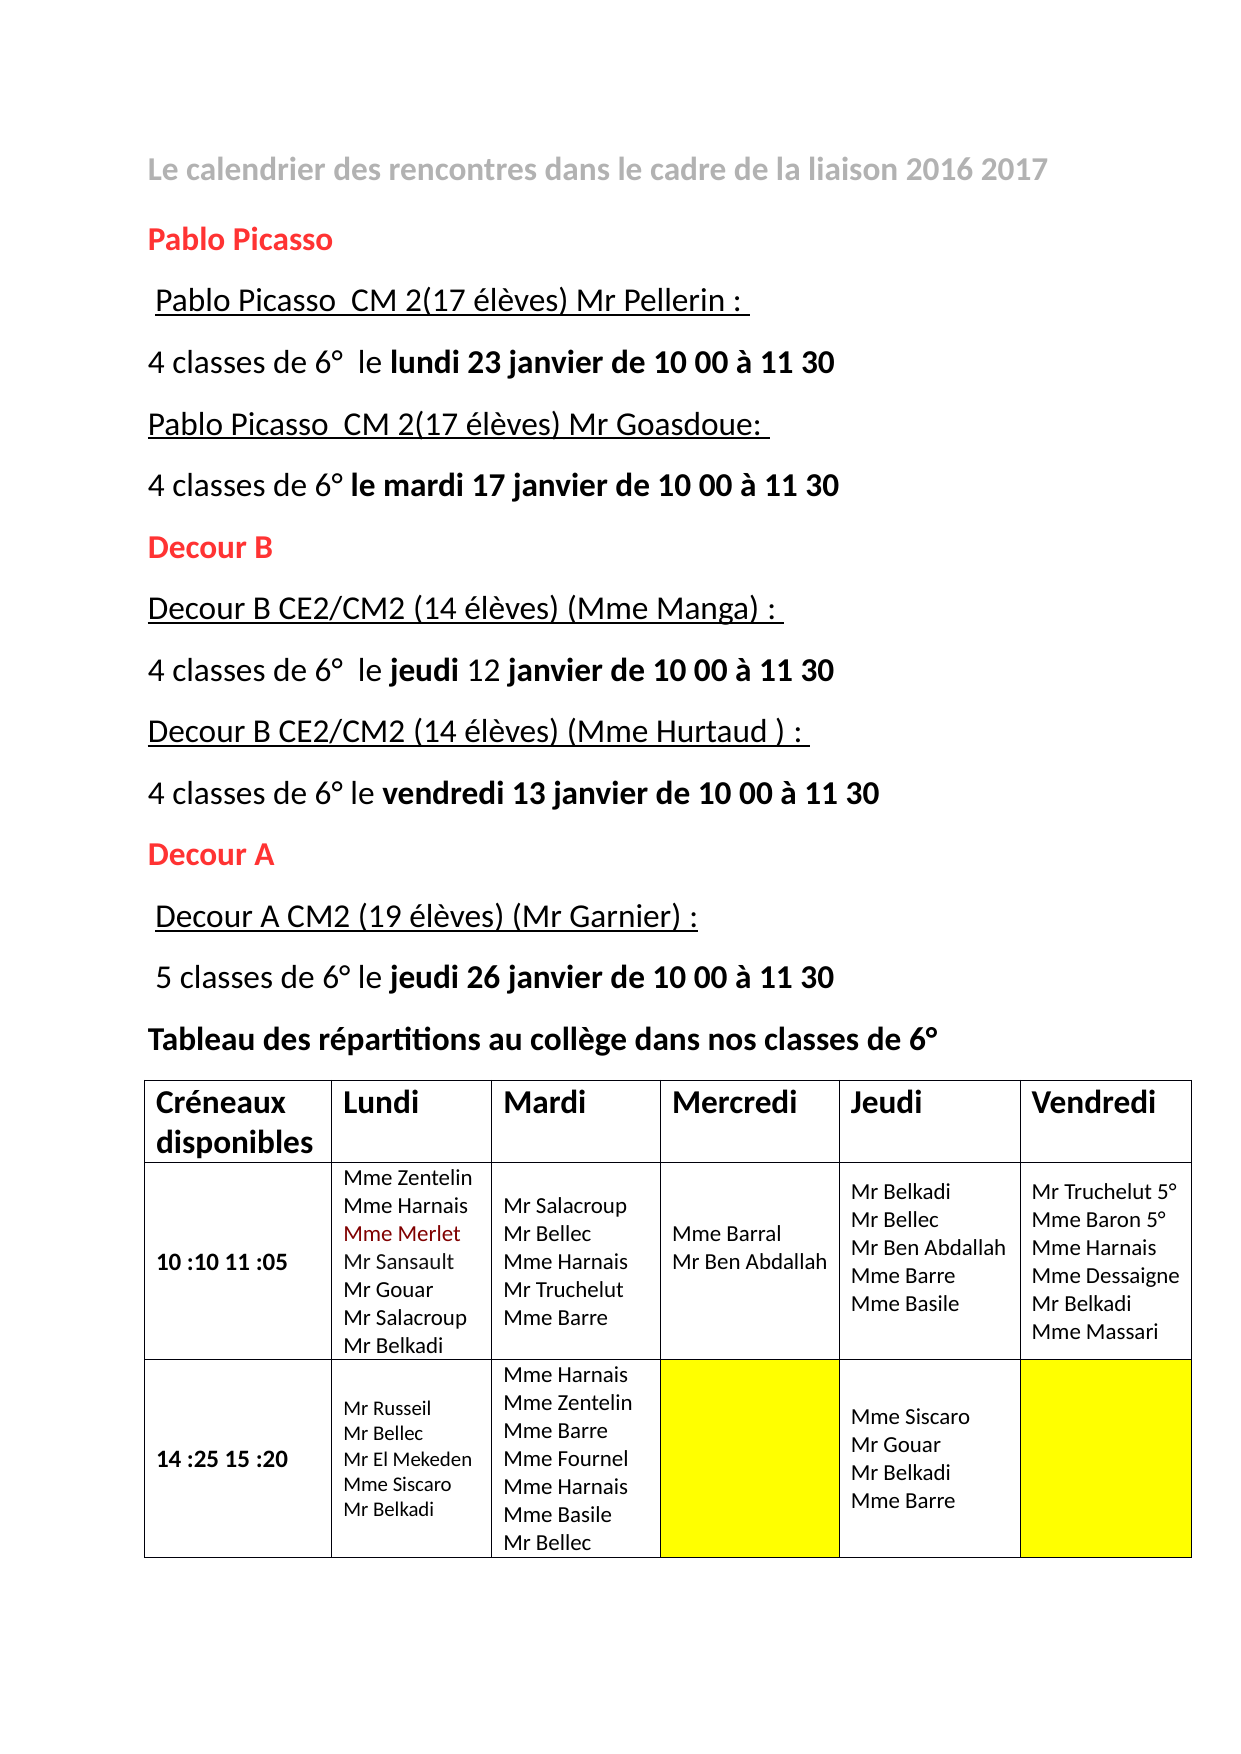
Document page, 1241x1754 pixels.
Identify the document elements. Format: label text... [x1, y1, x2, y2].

text Tableau des répartitions au collège dans nos classes de 6° [148, 1018, 1093, 1059]
table_cell Mme Barral Mr Ben Abdallah [661, 1163, 839, 1359]
text Decour A [148, 833, 1093, 874]
table_cell Mr Russeil Mr Bellec Mr El Mekeden Mme Siscaro Mr Belkadi [332, 1360, 491, 1557]
text Decour B CE2/CM2 (14 élèves) (Mme Hurtaud ) : [148, 710, 1093, 751]
table_cell Mme Zentelin Mme Harnais Mme Merlet Mr Sansault Mr Gouar Mr Salacroup Mr Belkadi [332, 1163, 491, 1359]
text Pablo Picasso [148, 218, 1093, 258]
table_cell 10 :10 11 :05 [145, 1163, 331, 1359]
table_header Mardi [492, 1081, 660, 1162]
table_cell Mr Truchelut 5° Mme Baron 5° Mme Harnais Mme Dessaigne Mr Belkadi Mme Massari [1021, 1163, 1191, 1359]
text Decour B [148, 526, 1093, 566]
text Pablo Picasso CM 2(17 élèves) Mr Pellerin : [148, 279, 1093, 320]
text Pablo Picasso CM 2(17 élèves) Mr Goasdoue: [148, 402, 1093, 443]
text Decour A CM2 (19 élèves) (Mr Garnier) : [148, 895, 1093, 936]
table_cell Mr Belkadi Mr Bellec Mr Ben Abdallah Mme Barre Mme Basile [840, 1163, 1020, 1359]
table_header Lundi [332, 1081, 491, 1162]
table_cell [661, 1360, 839, 1557]
table_header Vendredi [1021, 1081, 1191, 1162]
table_cell Mr Salacroup Mr Bellec Mme Harnais Mr Truchelut Mme Barre [492, 1163, 660, 1359]
text 4 classes de 6° le mardi 17 janvier de 10 00 à 11 30 [148, 464, 1093, 505]
table_header Mercredi [661, 1081, 839, 1162]
table_cell 14 :25 15 :20 [145, 1360, 331, 1557]
table_cell [1021, 1360, 1191, 1557]
text 4 classes de 6° le jeudi 12 janvier de 10 00 à 11 30 [148, 649, 1093, 689]
table_cell Mme Siscaro Mr Gouar Mr Belkadi Mme Barre [840, 1360, 1020, 1557]
text 5 classes de 6° le jeudi 26 janvier de 10 00 à 11 30 [148, 957, 1093, 997]
text 4 classes de 6° le vendredi 13 janvier de 10 00 à 11 30 [148, 772, 1093, 813]
table_cell Mme Harnais Mme Zentelin Mme Barre Mme Fournel Mme Harnais Mme Basile Mr Bellec [492, 1360, 660, 1557]
text Decour B CE2/CM2 (14 élèves) (Mme Manga) : [148, 587, 1093, 628]
text 4 classes de 6° le lundi 23 janvier de 10 00 à 11 30 [148, 341, 1093, 382]
table_header Jeudi [840, 1081, 1020, 1162]
table_header Créneaux disponibles [145, 1081, 331, 1162]
